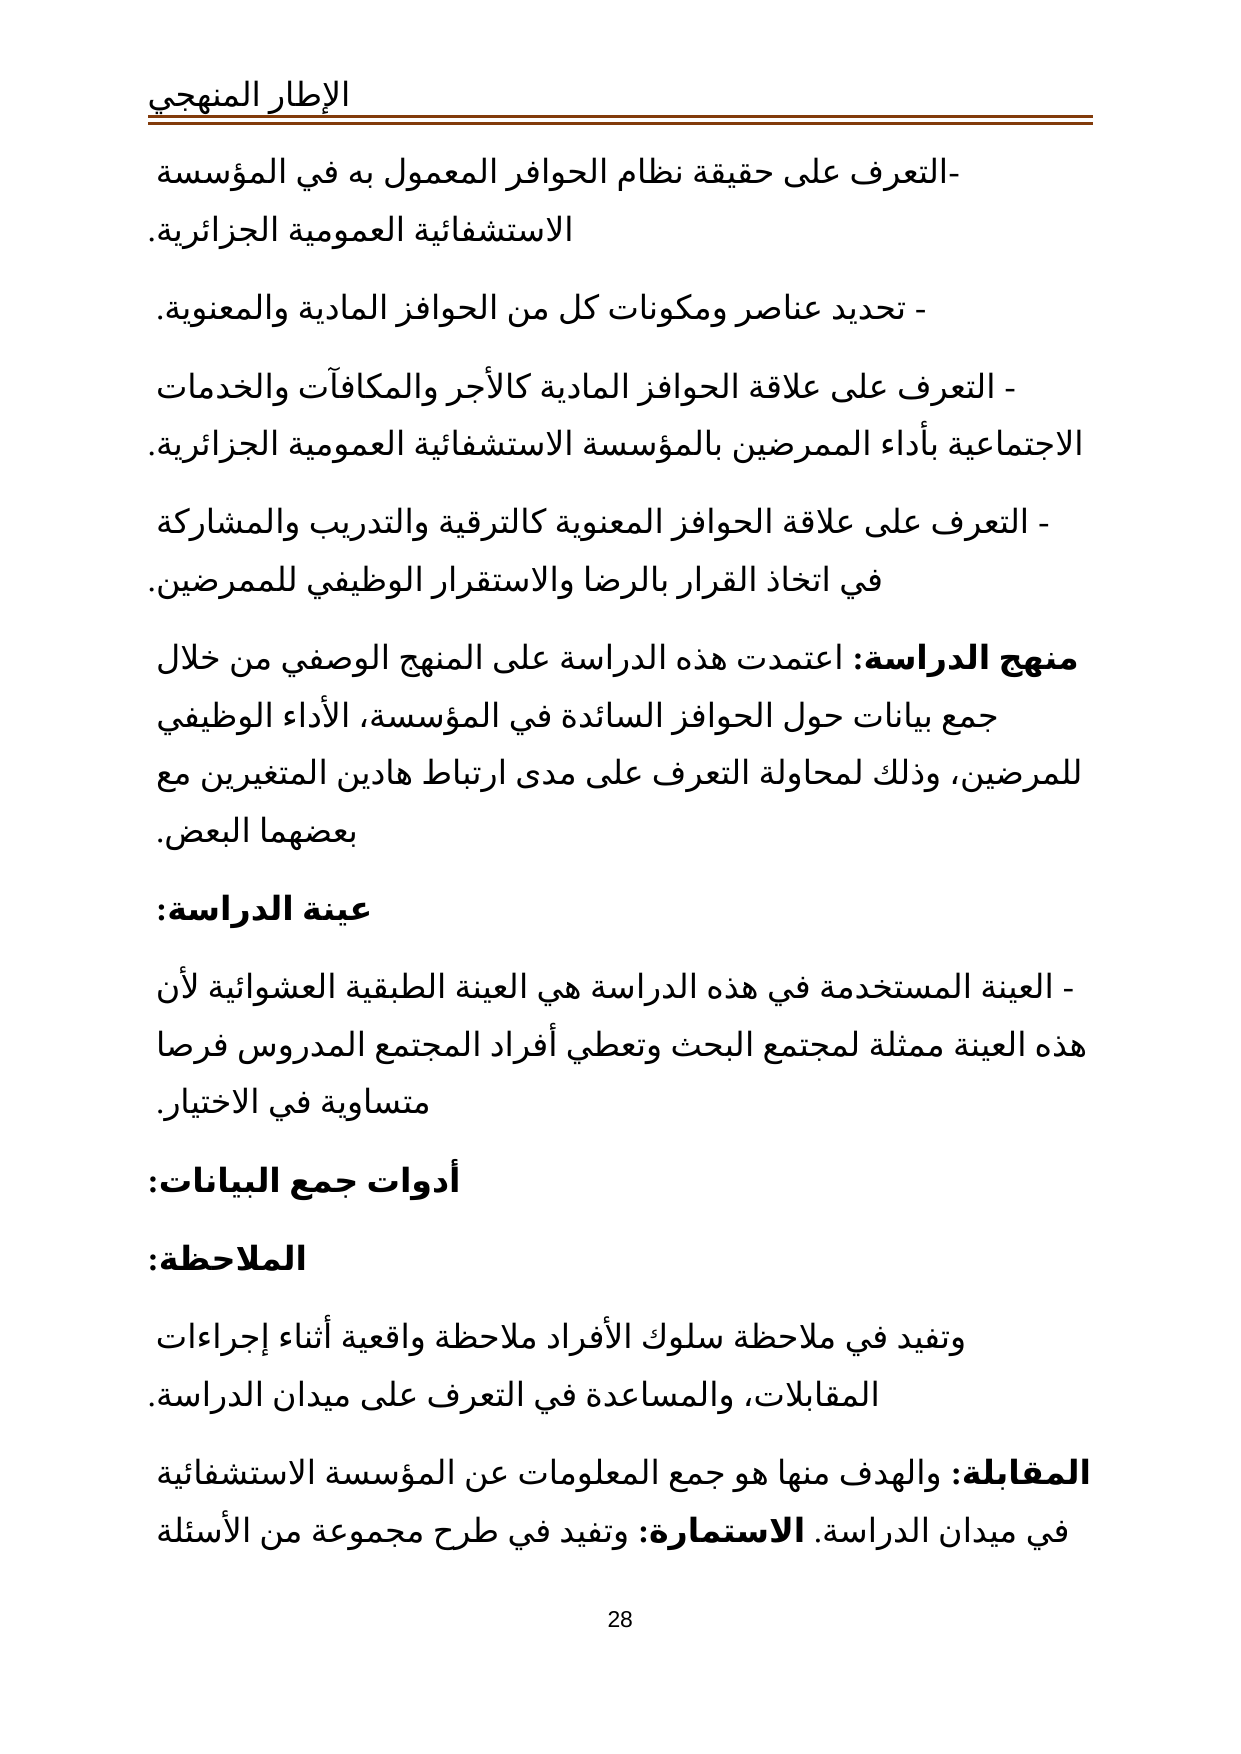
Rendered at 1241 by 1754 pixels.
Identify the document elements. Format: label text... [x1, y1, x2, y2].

text -التعرف على حقيقة نظام الحوافر المعمول به في المؤسسة الاستشفائية العمومية الجزائرية. [148, 153, 1093, 249]
text منهج الدراسة: اعتمدت هذه الدراسة على المنهج الوصفي من خلال جمع بيانات حول الحوافز السائدة في المؤسسة، الأداء الوظيفي للمرضين، وذلك لمحاولة التعرف على مدى ارتباط هادين المتغيرين مع بعضهما البعض. [148, 639, 1093, 849]
text وتفيد في ملاحظة سلوك الأفراد ملاحظة واقعية أثناء إجراءات المقابلات، والمساعدة في التعرف على ميدان الدراسة. [148, 1318, 1093, 1414]
text - العينة المستخدمة في هذه الدراسة هي العينة الطبقية العشوائية لأن هذه العينة ممثلة لمجتمع البحث وتعطي أفراد المجتمع المدروس فرصا متساوية في الاختيار. [148, 968, 1093, 1121]
text المقابلة: والهدف منها هو جمع المعلومات عن المؤسسة الاستشفائية في ميدان الدراسة. الاستمارة: وتفيد في طرح مجموعة من الأسئلة توجه الأفراد من أجل الحصول على المعلومات حول موضوع أو مشكل أو موقف ويتم تنفيذ الاستمارة إما عن طريق المقابلة الشخصية أو أن ترسل إلى المبحوث عبر البريد الإلكتروني. [148, 1454, 1093, 1549]
text أدوات جمع البيانات: [148, 1161, 1093, 1199]
text عينة الدراسة: [148, 889, 1093, 928]
text - التعرف على علاقة الحوافز المادية كالأجر والمكافآت والخدمات الاجتماعية بأداء الممرضين بالمؤسسة الاستشفائية العمومية الجزائرية. [148, 367, 1093, 463]
text الملاحظة: [148, 1239, 1093, 1278]
text - التعرف على علاقة الحوافز المعنوية كالترقية والتدريب والمشاركة في اتخاذ القرار بالرضا والاستقرار الوظيفي للممرضين. [148, 503, 1093, 599]
text - تحديد عناصر ومكونات كل من الحوافز المادية والمعنوية. [148, 289, 1093, 327]
